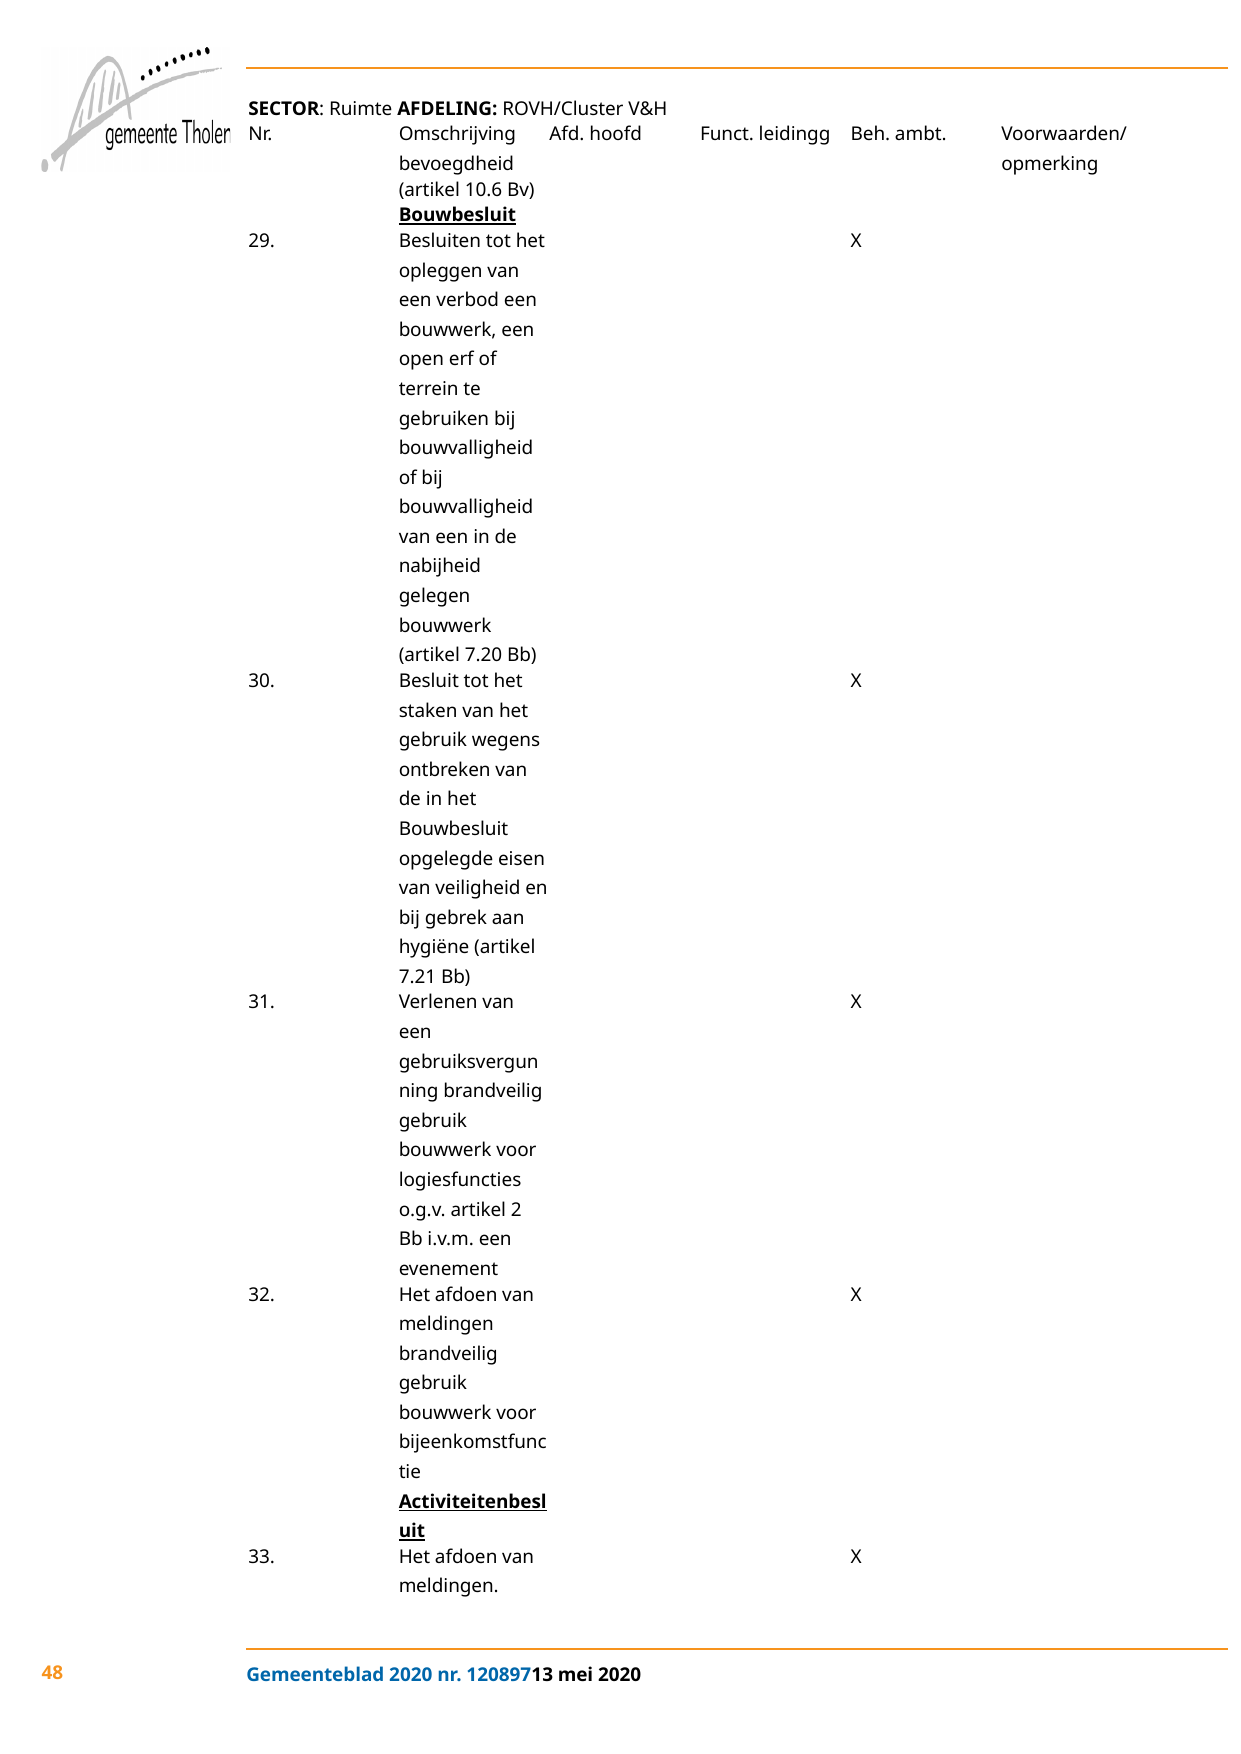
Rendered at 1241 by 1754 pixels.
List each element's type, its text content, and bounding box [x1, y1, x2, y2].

table_cell Besluit tot het staken van het gebruik wegens ontbreken van de in het Bouwbesluit opgelegde eisen van veiligheid en bij gebrek aan hygiëne (artikel 7.21 Bb) [399, 667, 549, 989]
table_cell Funct. leidingg [700, 121, 850, 176]
table_cell [1001, 1281, 1152, 1543]
table_cell [1001, 202, 1152, 227]
table_cell [700, 1543, 850, 1598]
table_cell [248, 1543, 398, 1598]
table_cell Nr. [248, 121, 398, 176]
table_cell [248, 989, 398, 1281]
table_cell X [850, 667, 1001, 989]
table_header SECTOR: Ruimte AFDELING: ROVH/Cluster V&H [248, 95, 1152, 121]
table_cell [549, 989, 700, 1281]
table_cell Besluiten tot het opleggen van een verbod een bouwwerk, een open erf of terrein te gebruiken bij bouwvalligheid of bij bouwvalligheid van een in de nabijheid gelegen bouwwerk (artikel 7.20 Bb) [399, 227, 549, 667]
table_cell [850, 202, 1001, 227]
table_cell Omschrijving bevoegdheid [399, 121, 549, 176]
table_cell [1001, 667, 1152, 989]
table_cell [549, 176, 700, 202]
table_cell [700, 176, 850, 202]
table_cell [549, 202, 700, 227]
table_cell [700, 1281, 850, 1543]
table_cell [700, 667, 850, 989]
table_cell [850, 176, 1001, 202]
table_cell X [850, 1281, 1001, 1543]
table_cell [700, 989, 850, 1281]
table_cell [700, 202, 850, 227]
table_cell [549, 1281, 700, 1543]
table_cell Het afdoen van meldingen brandveilig gebruik bouwwerk voor bijeenkomstfunctie Activiteitenbesluit [399, 1281, 549, 1543]
table_cell Verlenen van een gebruiksvergunning brandveilig gebruik bouwwerk voor logiesfuncties o.g.v. artikel 2 Bb i.v.m. een evenement [399, 989, 549, 1281]
table_cell X [850, 989, 1001, 1281]
table_cell Bouwbesluit [399, 202, 549, 227]
table_cell Afd. hoofd [549, 121, 700, 176]
table_cell Beh. ambt. [850, 121, 1001, 176]
table_cell [248, 1281, 398, 1543]
table_cell Het afdoen van meldingen. [399, 1543, 549, 1598]
table_cell [1001, 1543, 1152, 1598]
table_cell [549, 1543, 700, 1598]
table_cell [1001, 176, 1152, 202]
table_cell [700, 227, 850, 667]
table_cell (artikel 10.6 Bv) [399, 176, 549, 202]
table_cell X [850, 227, 1001, 667]
table_cell [1001, 989, 1152, 1281]
table_cell [248, 667, 398, 989]
picture [41, 47, 231, 172]
table_cell [248, 202, 398, 227]
table_cell [549, 227, 700, 667]
table_cell [248, 176, 398, 202]
table_cell X [850, 1543, 1001, 1598]
table_cell [1001, 227, 1152, 667]
table_cell Voorwaarden/opmerking [1001, 121, 1152, 176]
table_cell [549, 667, 700, 989]
table_cell [248, 227, 398, 667]
